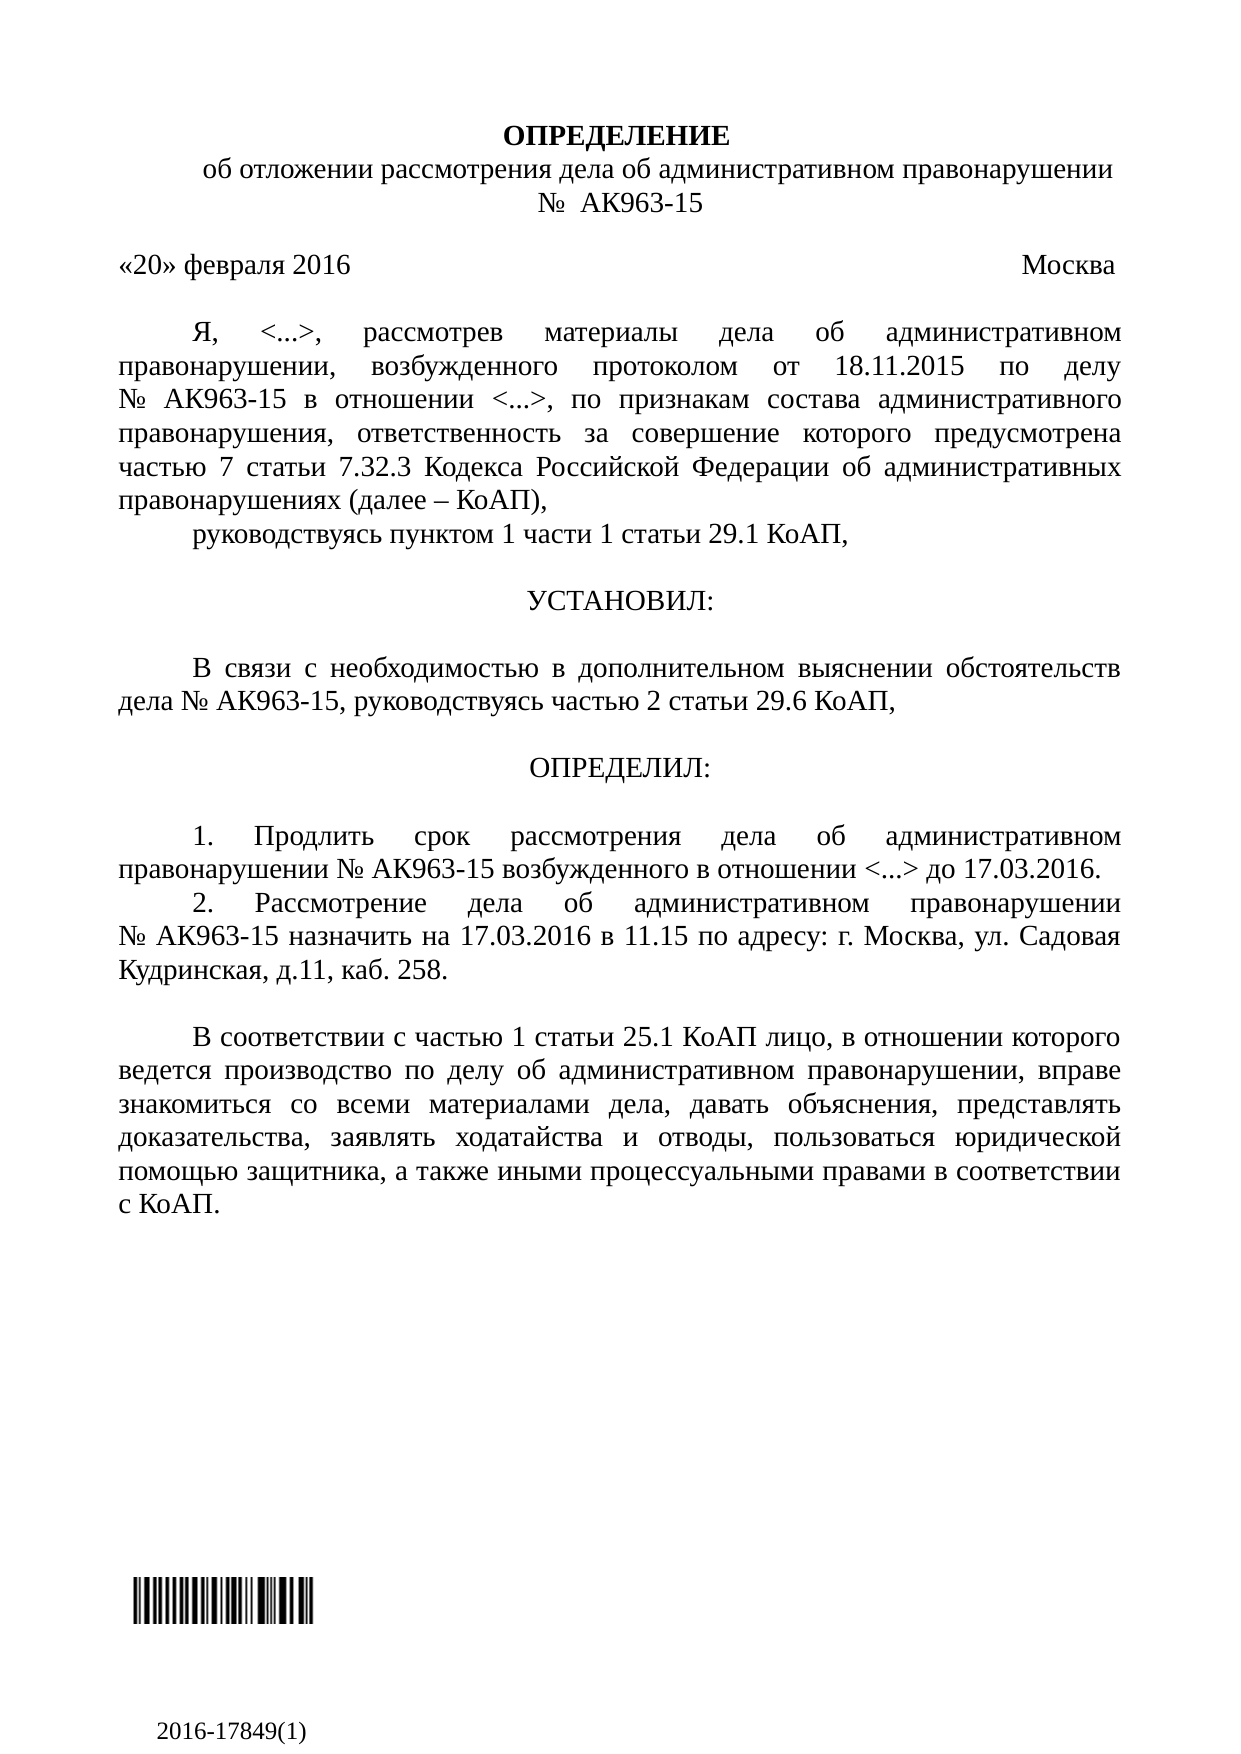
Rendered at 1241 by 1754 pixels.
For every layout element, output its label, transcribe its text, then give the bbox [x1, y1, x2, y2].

text «20» февраля 2016 Москва [118, 247, 1122, 281]
text В соответствии с частью 1 статьи 25.1 КоАП лицо, в отношении которого ведется производство по делу об административном правонарушении, вправе знакомиться со всеми материалами дела, давать объяснения, представлять доказательства, заявлять ходатайства и отводы, пользоваться юридической помощью защитника, а также иными процессуальными правами в соответствии с КоАП. [118, 1019, 1122, 1220]
text ОПРЕДЕЛИЛ: [118, 751, 1122, 784]
text Я, <...>, рассмотрев материалы дела об административном правонарушении, возбужденного протоколом от 18.11.2015 по делу № АК963-15 в отношении <...>, по признакам состава административного правонарушения, ответственность за совершение которого предусмотрена частью 7 статьи 7.32.3 Кодекса Российской Федерации об административных правонарушениях (далее – КоАП), [118, 314, 1122, 516]
picture [118, 1577, 331, 1624]
text об отложении рассмотрения дела об административном правонарушении № АК963-15 [118, 152, 1122, 219]
text руководствуясь пунктом 1 части 1 статьи 29.1 КоАП, [118, 516, 1122, 549]
text 2. Рассмотрение дела об административном правонарушении № АК963-15 назначить на 17.03.2016 в 11.15 по адресу: г. Москва, ул. Садовая Кудринская, д.11, каб. 258. [118, 885, 1122, 985]
text УСТАНОВИЛ: [118, 583, 1122, 616]
text 1. Продлить срок рассмотрения дела об административном правонарушении № АК963-15 возбужденного в отношении <...> до 17.03.2016. [118, 818, 1122, 885]
text В связи с необходимостью в дополнительном выяснении обстоятельств дела № АК963-15, руководствуясь частью 2 статьи 29.6 КоАП, [118, 650, 1122, 717]
text ОПРЕДЕЛЕНИЕ [118, 118, 1122, 152]
